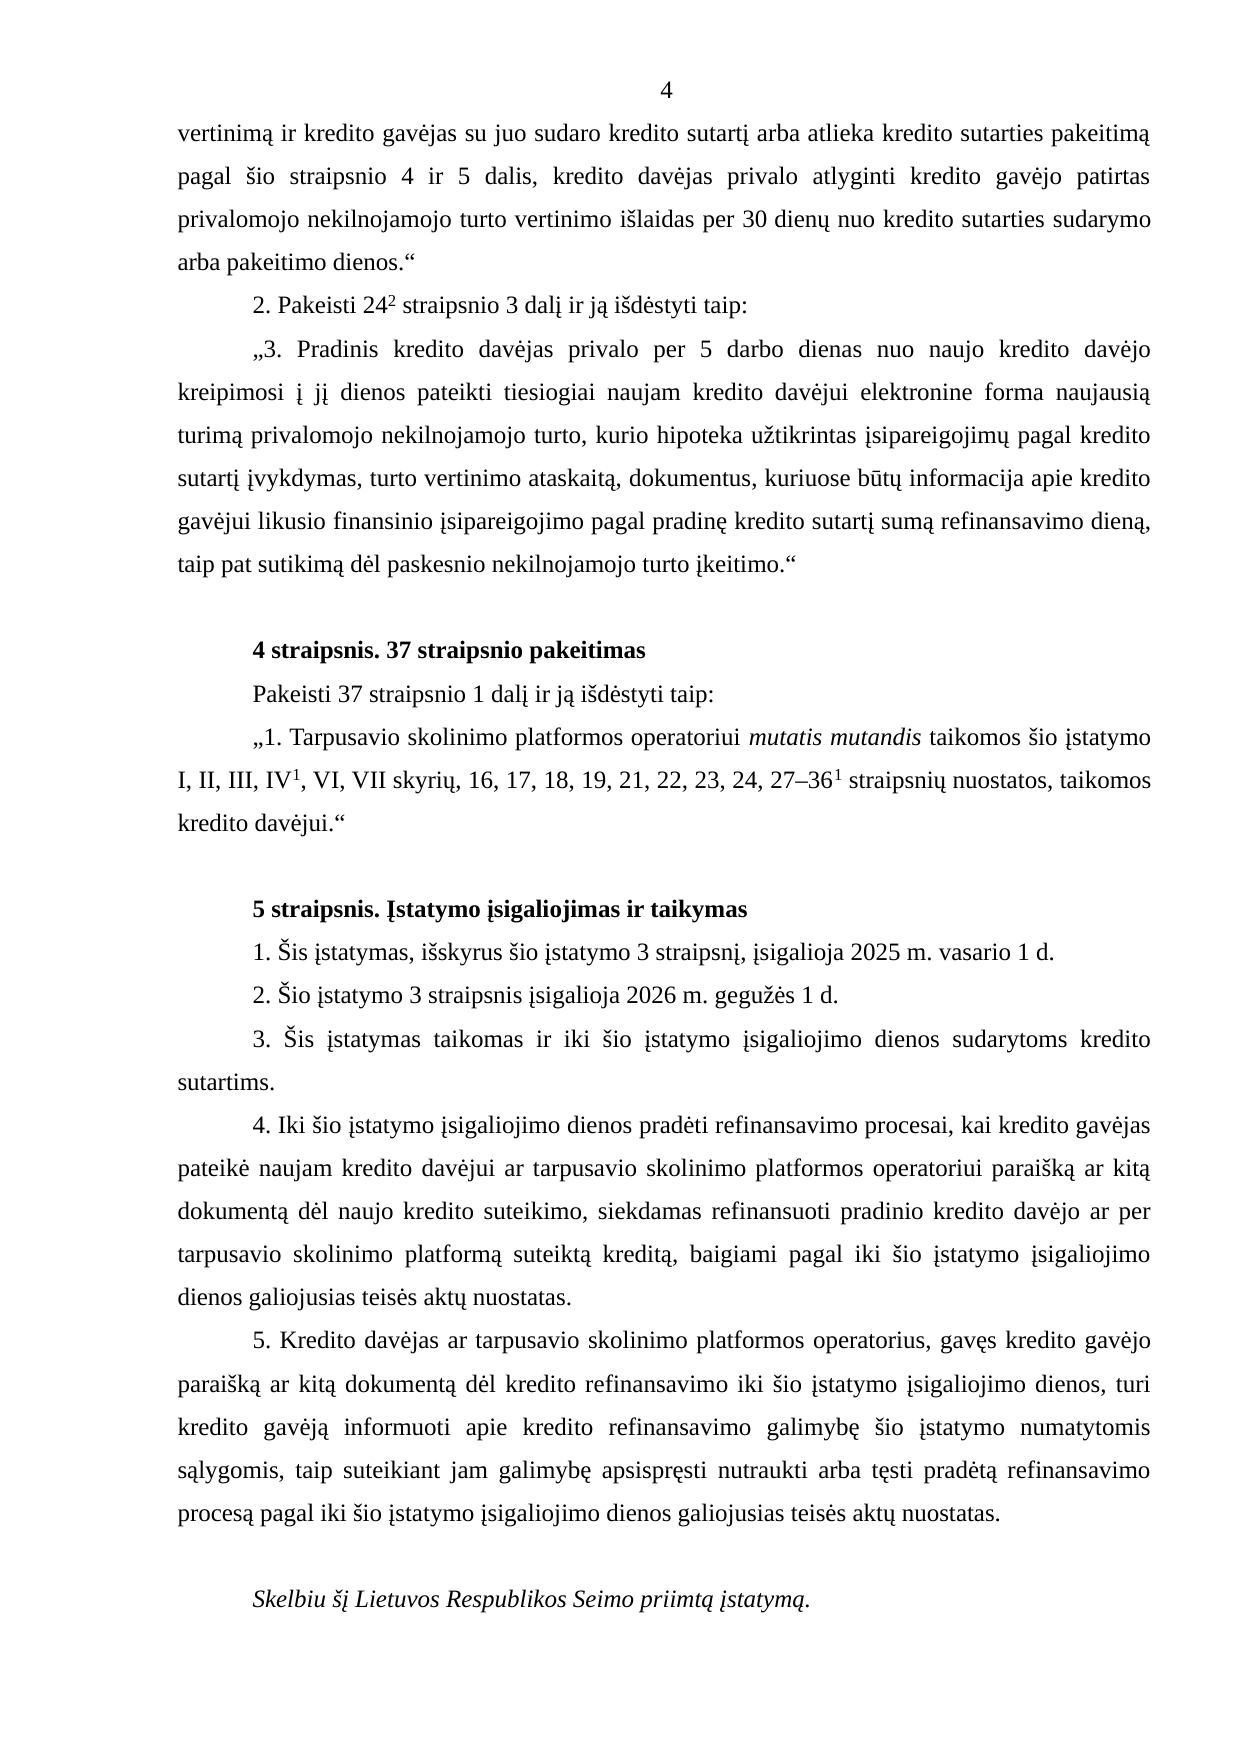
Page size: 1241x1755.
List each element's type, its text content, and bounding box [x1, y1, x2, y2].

text „3. Pradinis kredito davėjas privalo per 5 darbo dienas nuo naujo kredito davėjo kreipimosi į jį dienos pateikti tiesiogiai naujam kredito davėjui elektronine forma naujausią turimą privalomojo nekilnojamojo turto, kurio hipoteka užtikrintas įsipareigojimų pagal kredito sutartį įvykdymas, turto vertinimo ataskaitą, dokumentus, kuriuose būtų informacija apie kredito gavėjui likusio finansinio įsipareigojimo pagal pradinę kredito sutartį sumą refinansavimo dieną, taip pat sutikimą dėl paskesnio nekilnojamojo turto įkeitimo.“ [177, 334, 1152, 578]
text Skelbiu šį Lietuvos Respublikos Seimo priimtą įstatymą. [177, 1584, 1152, 1613]
text 5 straipsnis. Įstatymo įsigaliojimas ir taikymas [177, 894, 1152, 923]
text Pakeisti 37 straipsnio 1 dalį ir ją išdėstyti taip: [177, 679, 1152, 707]
text vertinimą ir kredito gavėjas su juo sudaro kredito sutartį arba atlieka kredito sutarties pakeitimą pagal šio straipsnio 4 ir 5 dalis, kredito davėjas privalo atlyginti kredito gavėjo patirtas privalomojo nekilnojamojo turto vertinimo išlaidas per 30 dienų nuo kredito sutarties sudarymo arba pakeitimo dienos.“ [177, 118, 1152, 276]
text 3. Šis įstatymas taikomas ir iki šio įstatymo įsigaliojimo dienos sudarytoms kredito sutartims. [177, 1024, 1152, 1096]
text 4. Iki šio įstatymo įsigaliojimo dienos pradėti refinansavimo procesai, kai kredito gavėjas pateikė naujam kredito davėjui ar tarpusavio skolinimo platformos operatoriui paraišką ar kitą dokumentą dėl naujo kredito suteikimo, siekdamas refinansuoti pradinio kredito davėjo ar per tarpusavio skolinimo platformą suteiktą kreditą, baigiami pagal iki šio įstatymo įsigaliojimo dienos galiojusias teisės aktų nuostatas. [177, 1110, 1152, 1311]
text 5. Kredito davėjas ar tarpusavio skolinimo platformos operatorius, gavęs kredito gavėjo paraišką ar kitą dokumentą dėl kredito refinansavimo iki šio įstatymo įsigaliojimo dienos, turi kredito gavėją informuoti apie kredito refinansavimo galimybę šio įstatymo numatytomis sąlygomis, taip suteikiant jam galimybę apsispręsti nutraukti arba tęsti pradėtą refinansavimo procesą pagal iki šio įstatymo įsigaliojimo dienos galiojusias teisės aktų nuostatas. [177, 1326, 1152, 1527]
text 2. Šio įstatymo 3 straipsnis įsigalioja 2026 m. gegužės 1 d. [177, 981, 1152, 1009]
text „1. Tarpusavio skolinimo platformos operatoriui mutatis mutandis taikomos šio įstatymo I, II, III, IV1, VI, VII skyrių, 16, 17, 18, 19, 21, 22, 23, 24, 27–361 straipsnių nuostatos, taikomos kredito davėjui.“ [177, 722, 1152, 837]
text 2. Pakeisti 242 straipsnio 3 dalį ir ją išdėstyti taip: [177, 291, 1152, 319]
text 4 straipsnis. 37 straipsnio pakeitimas [177, 636, 1152, 664]
text 1. Šis įstatymas, išskyrus šio įstatymo 3 straipsnį, įsigalioja 2025 m. vasario 1 d. [177, 937, 1152, 966]
